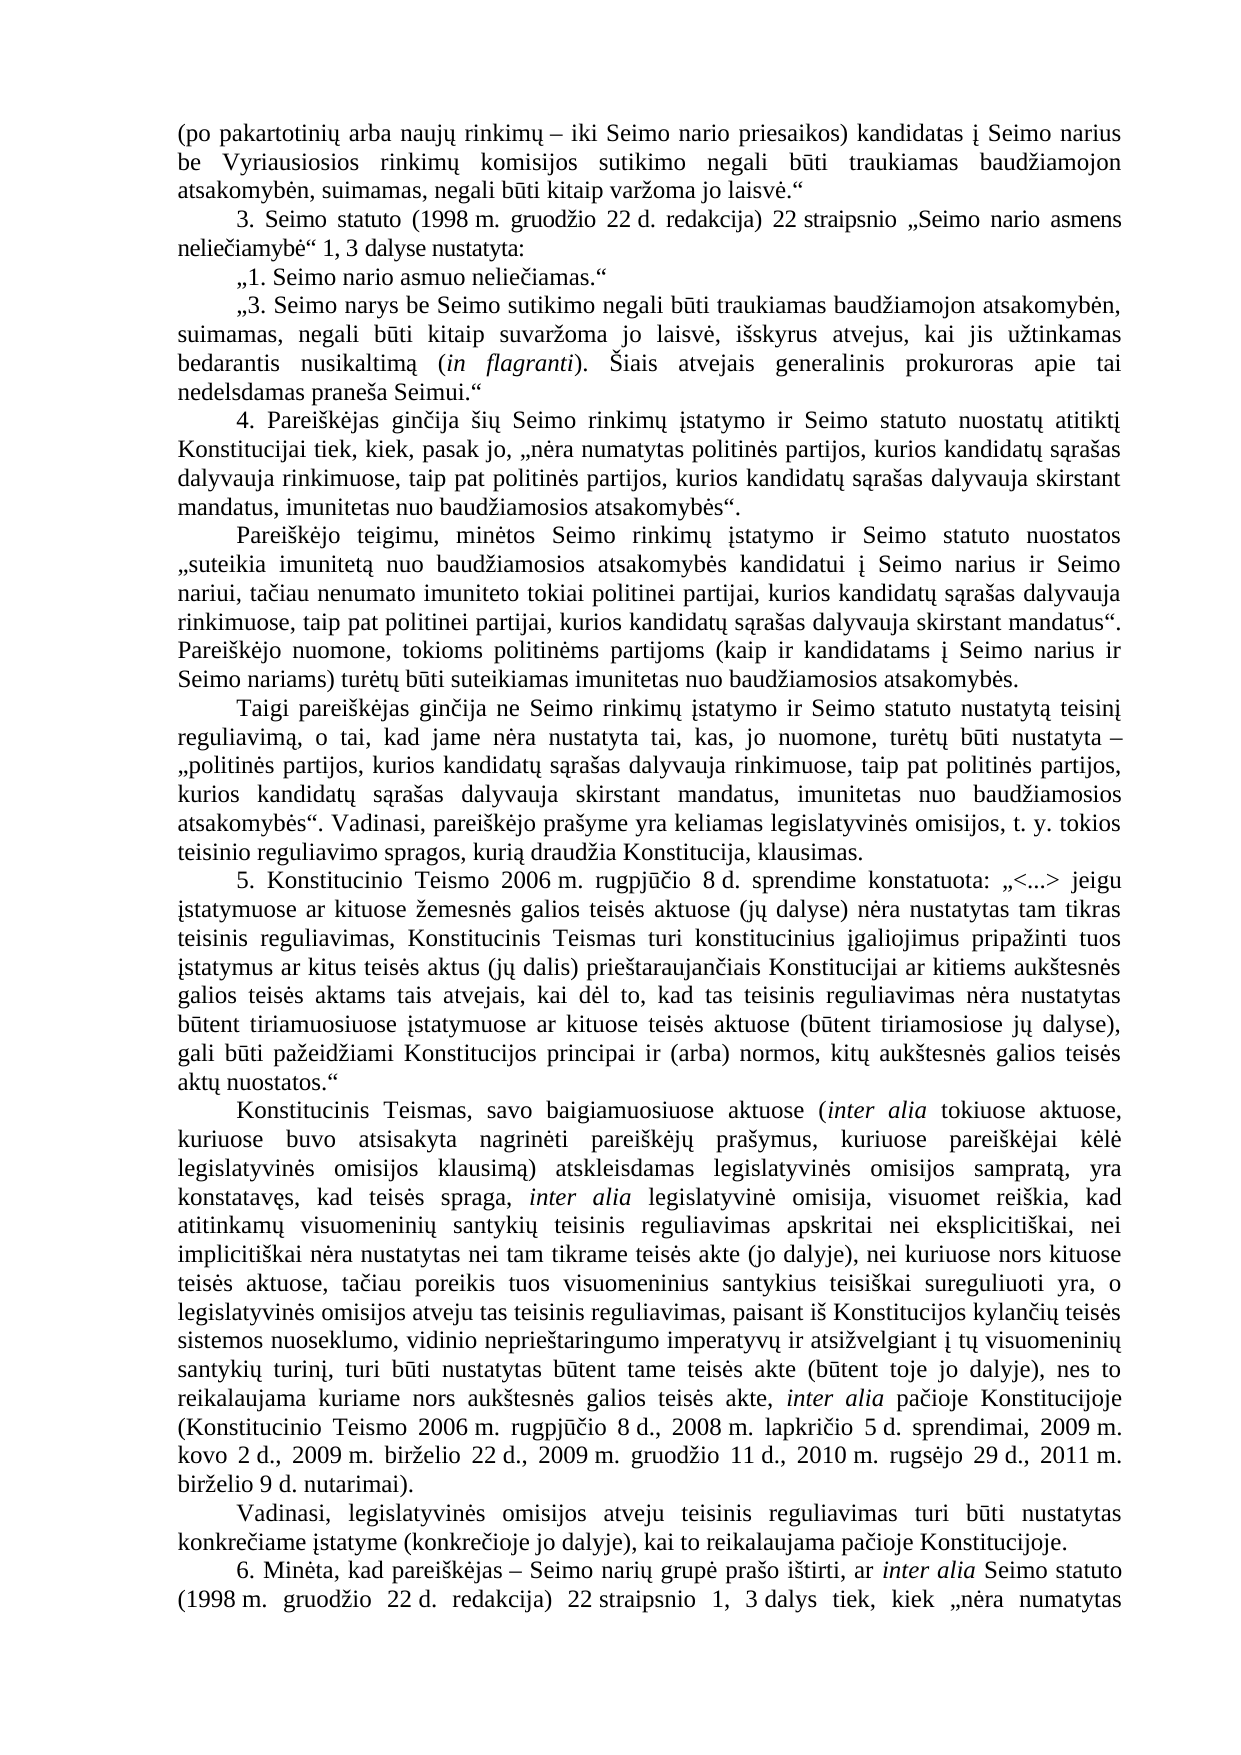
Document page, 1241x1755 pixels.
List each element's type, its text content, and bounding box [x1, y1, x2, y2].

text 4. Pareiškėjas ginčija šių Seimo rinkimų įstatymo ir Seimo statuto nuostatų atitiktį Konstitucijai tiek, kiek, pasak jo, „nėra numatytas politinės partijos, kurios kandidatų sąrašas dalyvauja rinkimuose, taip pat politinės partijos, kurios kandidatų sąrašas dalyvauja skirstant mandatus, imunitetas nuo baudžiamosios atsakomybės“. [177, 406, 1122, 521]
text Taigi pareiškėjas ginčija ne Seimo rinkimų įstatymo ir Seimo statuto nustatytą teisinį reguliavimą, o tai, kad jame nėra nustatyta tai, kas, jo nuomone, turėtų būti nustatyta – „politinės partijos, kurios kandidatų sąrašas dalyvauja rinkimuose, taip pat politinės partijos, kurios kandidatų sąrašas dalyvauja skirstant mandatus, imunitetas nuo baudžiamosios atsakomybės“. Vadinasi, pareiškėjo prašyme yra keliamas legislatyvinės omisijos, t. y. tokios teisinio reguliavimo spragos, kurią draudžia Konstitucija, klausimas. [177, 693, 1122, 866]
text 5. Konstitucinio Teismo 2006 m. rugpjūčio 8 d. sprendime konstatuota: „<...> jeigu įstatymuose ar kituose žemesnės galios teisės aktuose (jų dalyse) nėra nustatytas tam tikras teisinis reguliavimas, Konstitucinis Teismas turi konstitucinius įgaliojimus pripažinti tuos įstatymus ar kitus teisės aktus (jų dalis) prieštaraujančiais Konstitucijai ar kitiems aukštesnės galios teisės aktams tais atvejais, kai dėl to, kad tas teisinis reguliavimas nėra nustatytas būtent tiriamuosiuose įstatymuose ar kituose teisės aktuose (būtent tiriamosiose jų dalyse), gali būti pažeidžiami Konstitucijos principai ir (arba) normos, kitų aukštesnės galios teisės aktų nuostatos.“ [177, 866, 1122, 1096]
text „3. Seimo narys be Seimo sutikimo negali būti traukiamas baudžiamojon atsakomybėn, suimamas, negali būti kitaip suvaržoma jo laisvė, išskyrus atvejus, kai jis užtinkamas bedarantis nusikaltimą (in flagranti). Šiais atvejais generalinis prokuroras apie tai nedelsdamas praneša Seimui.“ [177, 291, 1122, 406]
text 3. Seimo statuto (1998 m. gruodžio 22 d. redakcija) 22 straipsnio „Seimo nario asmens neliečiamybė“ 1, 3 dalyse nustatyta: [177, 204, 1122, 262]
text (po pakartotinių arba naujų rinkimų – iki Seimo nario priesaikos) kandidatas į Seimo narius be Vyriausiosios rinkimų komisijos sutikimo negali būti traukiamas baudžiamojon atsakomybėn, suimamas, negali būti kitaip varžoma jo laisvė.“ [177, 118, 1122, 204]
text Konstitucinis Teismas, savo baigiamuosiuose aktuose (inter alia tokiuose aktuose, kuriuose buvo atsisakyta nagrinėti pareiškėjų prašymus, kuriuose pareiškėjai kėlė legislatyvinės omisijos klausimą) atskleisdamas legislatyvinės omisijos sampratą, yra konstatavęs, kad teisės spraga, inter alia legislatyvinė omisija, visuomet reiškia, kad atitinkamų visuomeninių santykių teisinis reguliavimas apskritai nei eksplicitiškai, nei implicitiškai nėra nustatytas nei tam tikrame teisės akte (jo dalyje), nei kuriuose nors kituose teisės aktuose, tačiau poreikis tuos visuomeninius santykius teisiškai sureguliuoti yra, o legislatyvinės omisijos atveju tas teisinis reguliavimas, paisant iš Konstitucijos kylančių teisės sistemos nuoseklumo, vidinio neprieštaringumo imperatyvų ir atsižvelgiant į tų visuomeninių santykių turinį, turi būti nustatytas būtent tame teisės akte (būtent toje jo dalyje), nes to reikalaujama kuriame nors aukštesnės galios teisės akte, inter alia pačioje Konstitucijoje (Konstitucinio Teismo 2006 m. rugpjūčio 8 d., 2008 m. lapkričio 5 d. sprendimai, 2009 m. kovo 2 d., 2009 m. birželio 22 d., 2009 m. gruodžio 11 d., 2010 m. rugsėjo 29 d., 2011 m. birželio 9 d. nutarimai). [177, 1096, 1122, 1498]
text Vadinasi, legislatyvinės omisijos atveju teisinis reguliavimas turi būti nustatytas konkrečiame įstatyme (konkrečioje jo dalyje), kai to reikalaujama pačioje Konstitucijoje. [177, 1498, 1122, 1556]
text 6. Minėta, kad pareiškėjas – Seimo narių grupė prašo ištirti, ar inter alia Seimo statuto (1998 m. gruodžio 22 d. redakcija) 22 straipsnio 1, 3 dalys tiek, kiek „nėra numatytas [177, 1556, 1122, 1613]
text „1. Seimo nario asmuo neliečiamas.“ [177, 262, 1122, 291]
text Pareiškėjo teigimu, minėtos Seimo rinkimų įstatymo ir Seimo statuto nuostatos „suteikia imunitetą nuo baudžiamosios atsakomybės kandidatui į Seimo narius ir Seimo nariui, tačiau nenumato imuniteto tokiai politinei partijai, kurios kandidatų sąrašas dalyvauja rinkimuose, taip pat politinei partijai, kurios kandidatų sąrašas dalyvauja skirstant mandatus“. Pareiškėjo nuomone, tokioms politinėms partijoms (kaip ir kandidatams į Seimo narius ir Seimo nariams) turėtų būti suteikiamas imunitetas nuo baudžiamosios atsakomybės. [177, 521, 1122, 693]
